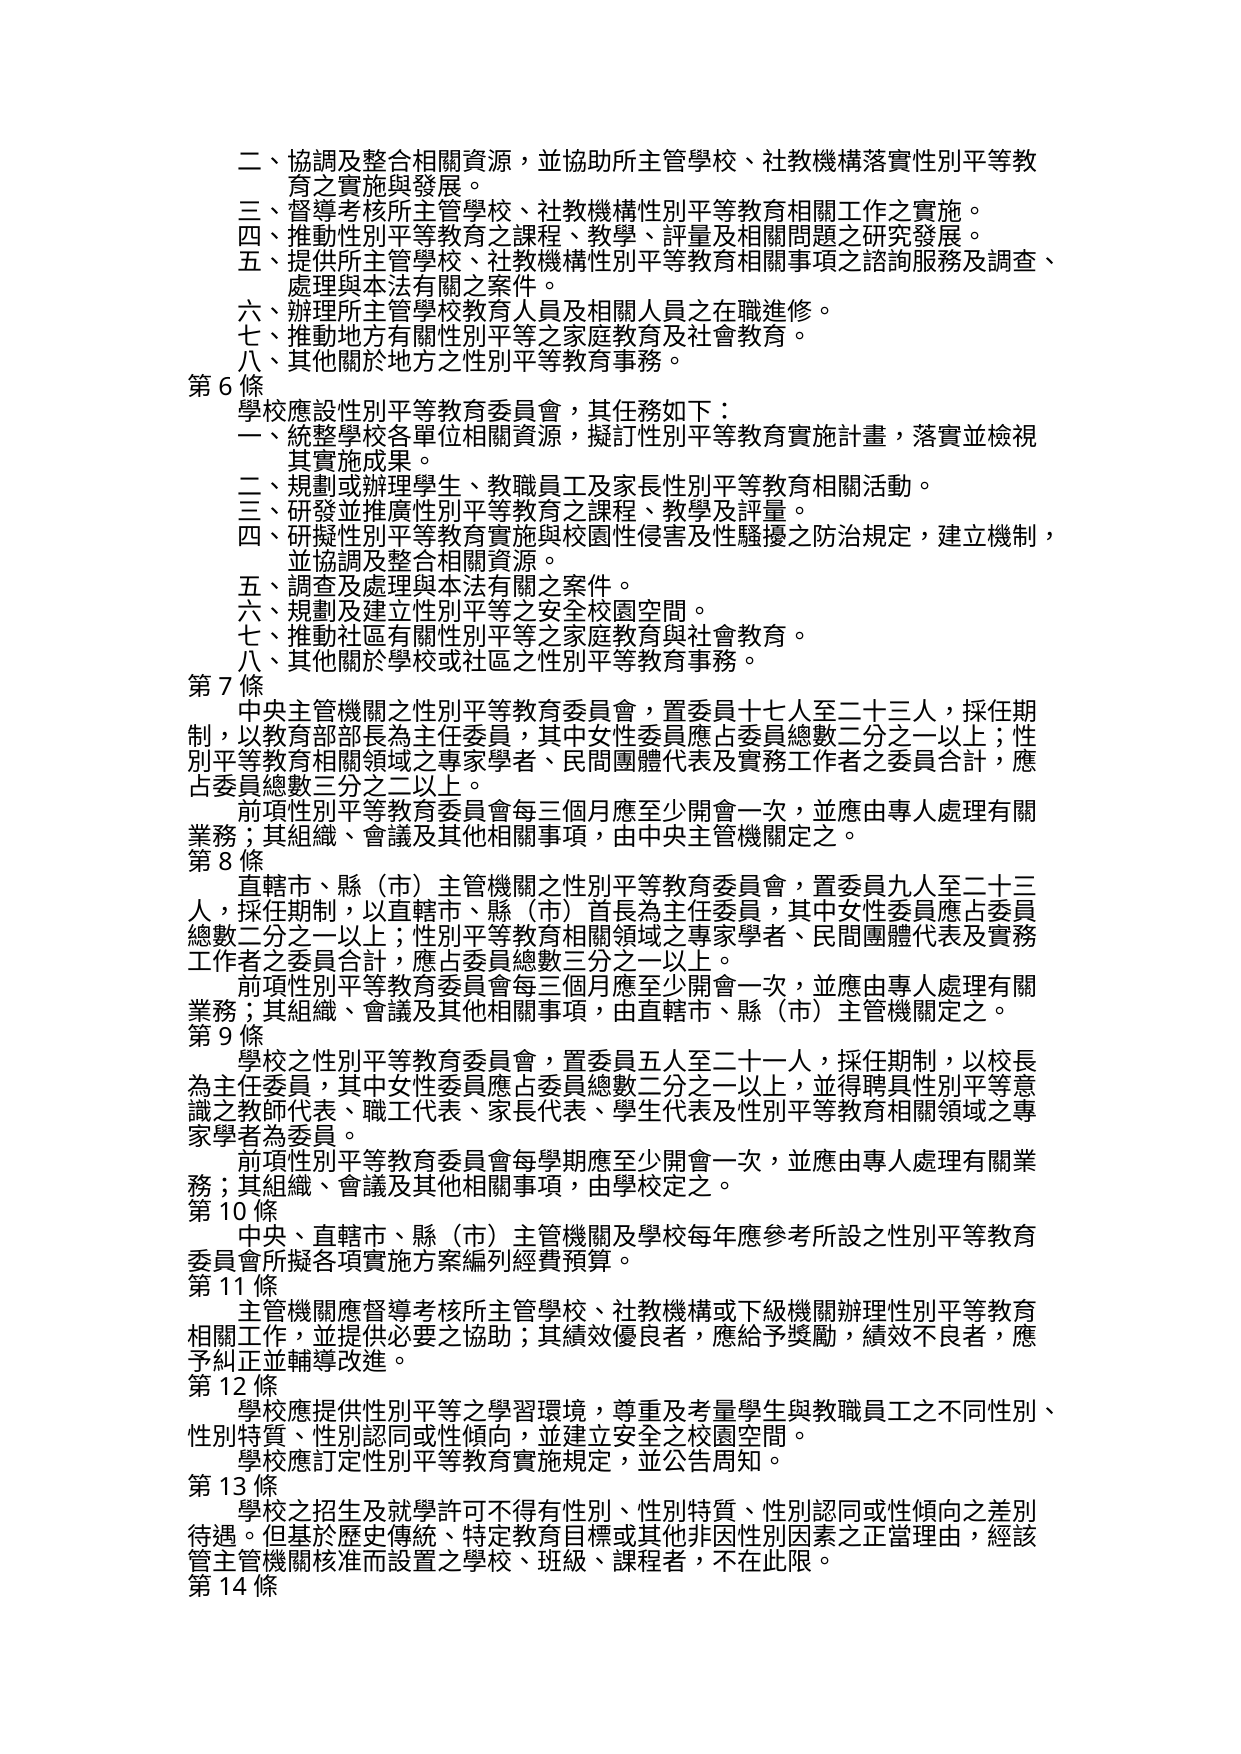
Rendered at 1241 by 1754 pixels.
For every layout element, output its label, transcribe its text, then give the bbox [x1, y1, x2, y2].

text 第 7 條 [187, 675, 1053, 700]
text 學校應提供性別平等之學習環境，尊重及考量學生與教職員工之不同性別、性別特質、性別認同或性傾向，並建立安全之校園空間。 [187, 1400, 1053, 1450]
text 學校應設性別平等教育委員會，其任務如下： [187, 400, 1053, 425]
text 三、研發並推廣性別平等教育之課程、教學及評量。 [237, 500, 1053, 525]
text 六、辦理所主管學校教育人員及相關人員之在職進修。 [237, 300, 1053, 325]
text 學校應訂定性別平等教育實施規定，並公告周知。 [187, 1450, 1053, 1475]
text 第 6 條 [187, 375, 1053, 400]
text 五、提供所主管學校、社教機構性別平等教育相關事項之諮詢服務及調查、處理與本法有關之案件。 [237, 250, 1053, 300]
text 七、推動社區有關性別平等之家庭教育與社會教育。 [237, 625, 1053, 650]
text 三、督導考核所主管學校、社教機構性別平等教育相關工作之實施。 [237, 200, 1053, 225]
text 第 8 條 [187, 850, 1053, 875]
text 一、統整學校各單位相關資源，擬訂性別平等教育實施計畫，落實並檢視其實施成果。 [237, 425, 1053, 475]
text 前項性別平等教育委員會每三個月應至少開會一次，並應由專人處理有關業務；其組織、會議及其他相關事項，由中央主管機關定之。 [187, 800, 1053, 850]
text 第 12 條 [187, 1375, 1053, 1400]
text 七、推動地方有關性別平等之家庭教育及社會教育。 [237, 325, 1053, 350]
text 八、其他關於學校或社區之性別平等教育事務。 [237, 650, 1053, 675]
text 前項性別平等教育委員會每學期應至少開會一次，並應由專人處理有關業務；其組織、會議及其他相關事項，由學校定之。 [187, 1150, 1053, 1200]
text 第 14 條 [187, 1575, 1053, 1600]
text 學校之招生及就學許可不得有性別、性別特質、性別認同或性傾向之差別待遇。但基於歷史傳統、特定教育目標或其他非因性別因素之正當理由，經該管主管機關核准而設置之學校、班級、課程者，不在此限。 [187, 1500, 1053, 1575]
text 前項性別平等教育委員會每三個月應至少開會一次，並應由專人處理有關業務；其組織、會議及其他相關事項，由直轄市、縣（市）主管機關定之。 [187, 975, 1053, 1025]
text 五、調查及處理與本法有關之案件。 [237, 575, 1053, 600]
text 中央、直轄市、縣（市）主管機關及學校每年應參考所設之性別平等教育委員會所擬各項實施方案編列經費預算。 [187, 1225, 1053, 1275]
text 八、其他關於地方之性別平等教育事務。 [237, 350, 1053, 375]
text 六、規劃及建立性別平等之安全校園空間。 [237, 600, 1053, 625]
text 第 10 條 [187, 1200, 1053, 1225]
text 第 11 條 [187, 1275, 1053, 1300]
text 主管機關應督導考核所主管學校、社教機構或下級機關辦理性別平等教育相關工作，並提供必要之協助；其績效優良者，應給予獎勵，績效不良者，應予糾正並輔導改進。 [187, 1300, 1053, 1375]
text 中央主管機關之性別平等教育委員會，置委員十七人至二十三人，採任期制，以教育部部長為主任委員，其中女性委員應占委員總數二分之一以上；性別平等教育相關領域之專家學者、民間團體代表及實務工作者之委員合計，應占委員總數三分之二以上。 [187, 700, 1053, 800]
text 四、推動性別平等教育之課程、教學、評量及相關問題之研究發展。 [237, 225, 1053, 250]
text 學校之性別平等教育委員會，置委員五人至二十一人，採任期制，以校長為主任委員，其中女性委員應占委員總數二分之一以上，並得聘具性別平等意識之教師代表、職工代表、家長代表、學生代表及性別平等教育相關領域之專家學者為委員。 [187, 1050, 1053, 1150]
text 直轄市、縣（市）主管機關之性別平等教育委員會，置委員九人至二十三人，採任期制，以直轄市、縣（市）首長為主任委員，其中女性委員應占委員總數二分之一以上；性別平等教育相關領域之專家學者、民間團體代表及實務工作者之委員合計，應占委員總數三分之一以上。 [187, 875, 1053, 975]
text 二、協調及整合相關資源，並協助所主管學校、社教機構落實性別平等教育之實施與發展。 [237, 150, 1053, 200]
text 第 9 條 [187, 1025, 1053, 1050]
text 四、研擬性別平等教育實施與校園性侵害及性騷擾之防治規定，建立機制，並協調及整合相關資源。 [237, 525, 1053, 575]
text 二、規劃或辦理學生、教職員工及家長性別平等教育相關活動。 [237, 475, 1053, 500]
text 第 13 條 [187, 1475, 1053, 1500]
